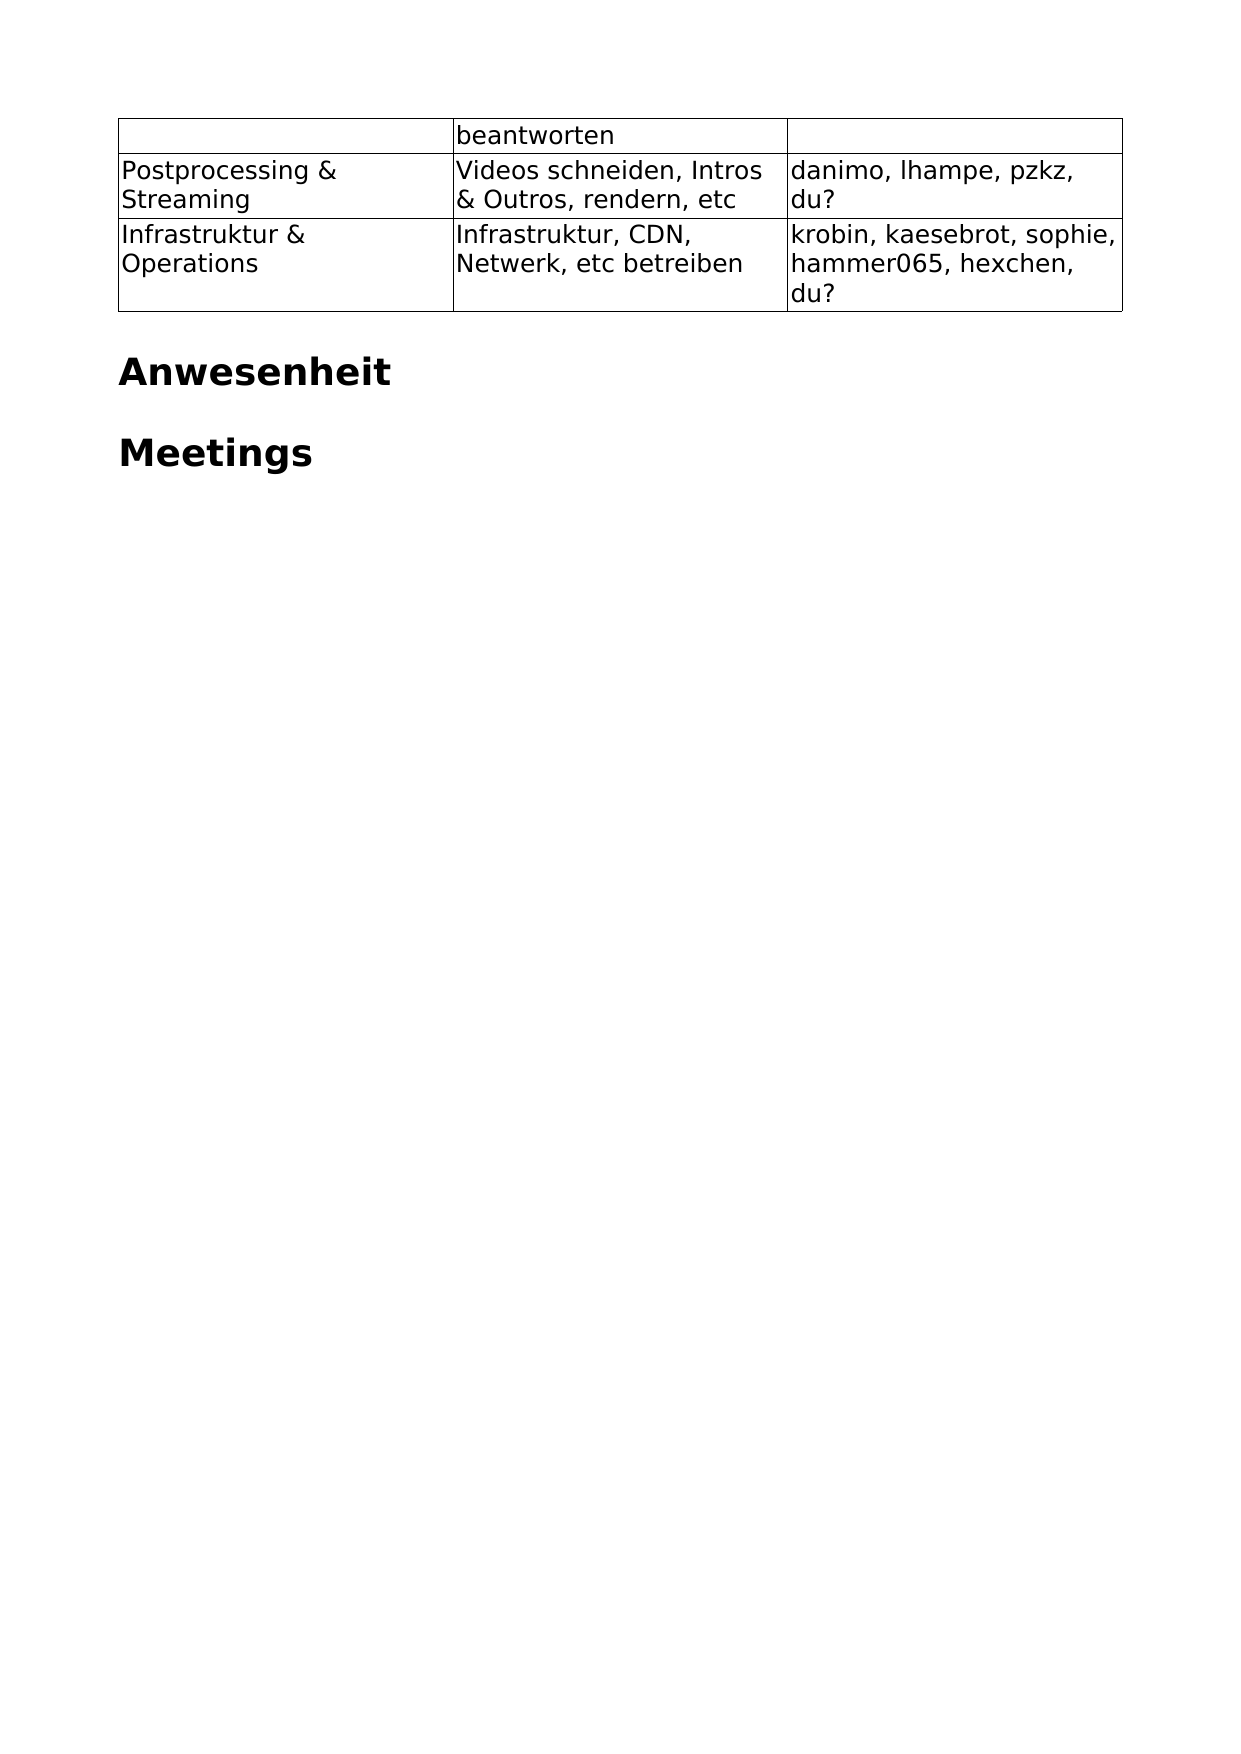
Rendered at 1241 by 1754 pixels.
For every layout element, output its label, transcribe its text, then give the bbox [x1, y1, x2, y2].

table_cell beantworten [454, 119, 787, 153]
table_cell Infrastruktur & Operations [119, 219, 453, 311]
table_cell Postprocessing & Streaming [119, 154, 453, 217]
table_cell Infrastruktur, CDN, Netwerk, etc betreiben [454, 219, 787, 311]
table_cell [119, 119, 453, 153]
table_cell Videos schneiden, Intros & Outros, rendern, etc [454, 154, 787, 217]
subtitle Anwesenheit [118, 351, 1122, 394]
table_cell [788, 119, 1122, 153]
table_cell krobin, kaesebrot, sophie, hammer065, hexchen, du? [788, 219, 1122, 311]
table_cell danimo, lhampe, pzkz, du? [788, 154, 1122, 217]
subtitle Meetings [118, 432, 1122, 476]
